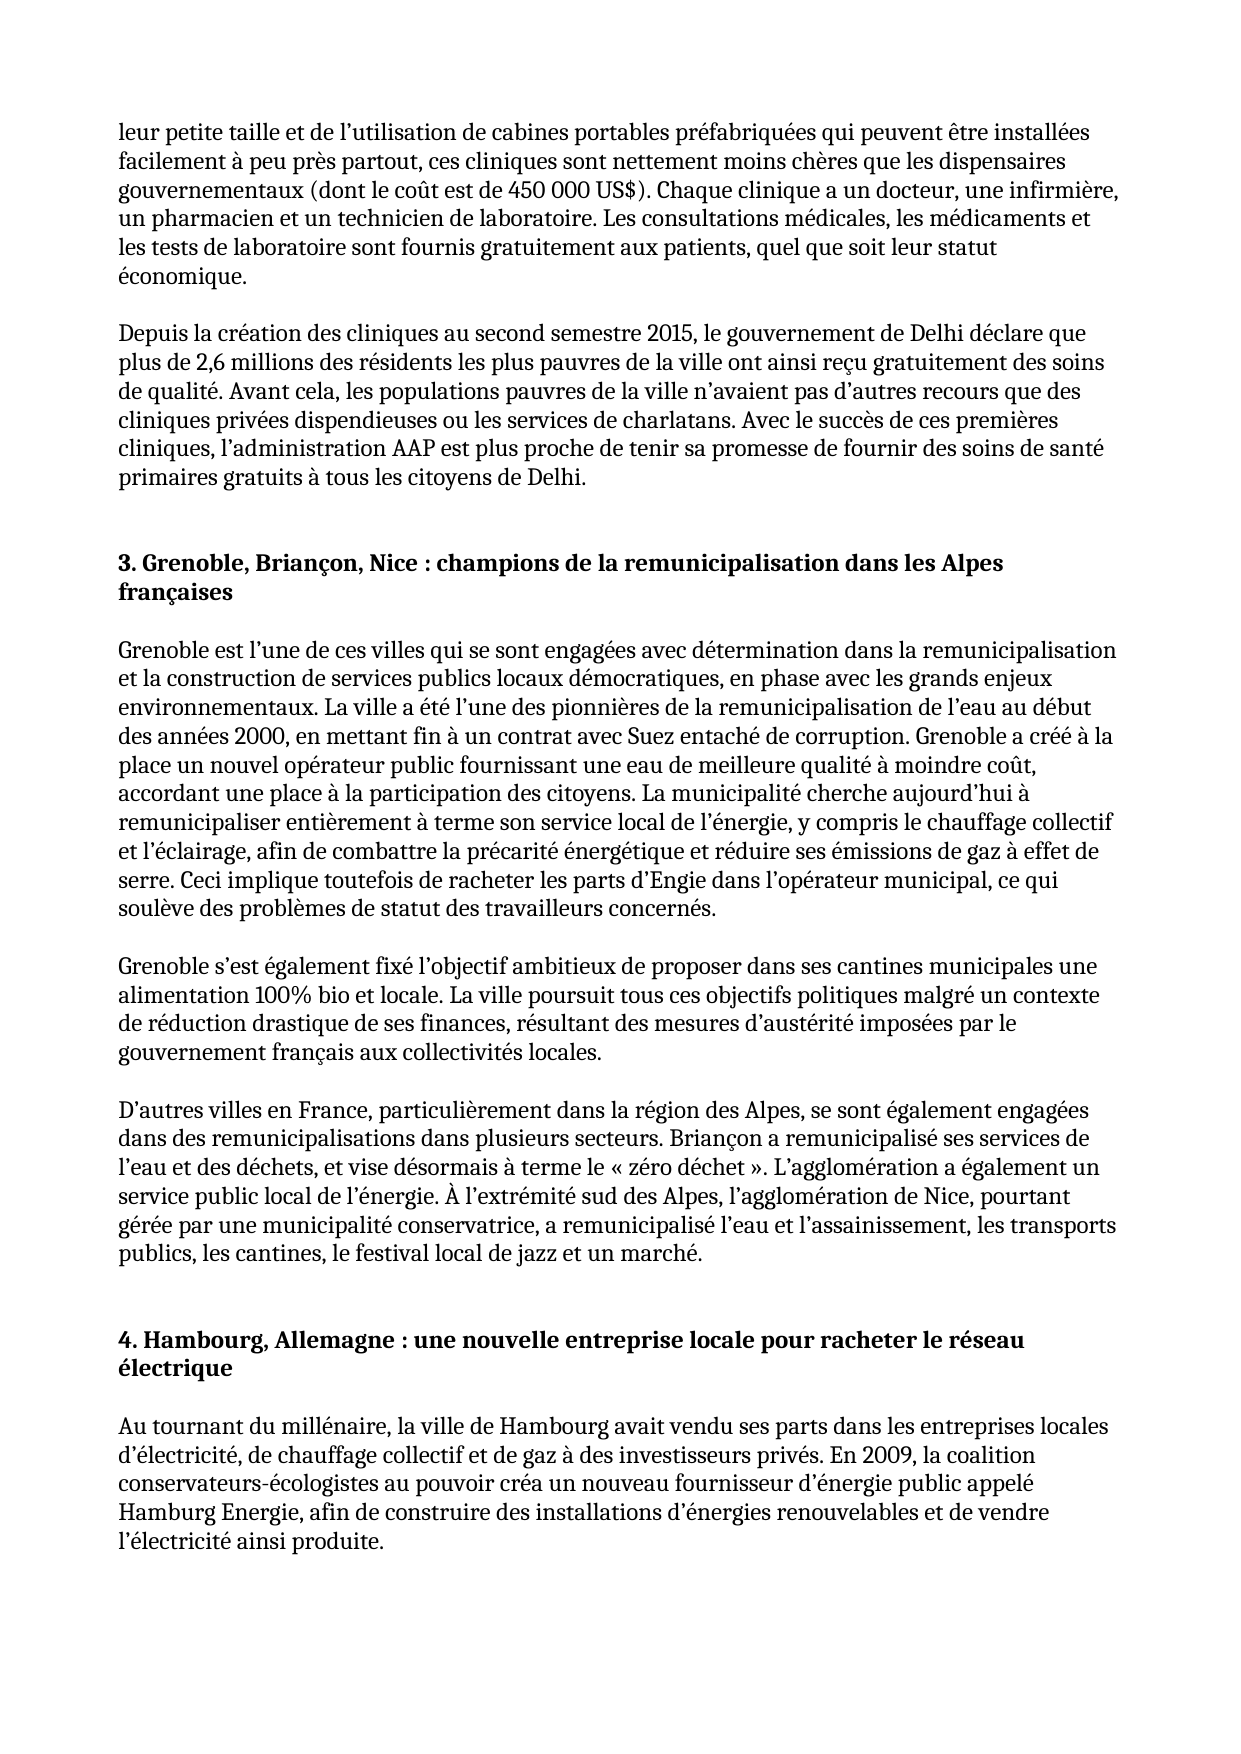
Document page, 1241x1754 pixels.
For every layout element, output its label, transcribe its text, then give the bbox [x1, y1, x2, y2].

text Depuis la création des cliniques au second semestre 2015, le gouvernement de Delhi déclare que plus de 2,6 millions des résidents les plus pauvres de la ville ont ainsi reçu gratuitement des soins de qualité. Avant cela, les populations pauvres de la ville n’avaient pas d’autres recours que des cliniques privées dispendieuses ou les services de charlatans. Avec le succès de ces premières cliniques, l’administration AAP est plus proche de tenir sa promesse de fournir des soins de santé primaires gratuits à tous les citoyens de Delhi. [118, 319, 1122, 492]
text Grenoble s’est également fixé l’objectif ambitieux de proposer dans ses cantines municipales une alimentation 100% bio et locale. La ville poursuit tous ces objectifs politiques malgré un contexte de réduction drastique de ses finances, résultant des mesures d’austérité imposées par le gouvernement français aux collectivités locales. [118, 952, 1122, 1067]
text Au tournant du millénaire, la ville de Hambourg avait vendu ses parts dans les entreprises locales d’électricité, de chauffage collectif et de gaz à des investisseurs privés. En 2009, la coalition conservateurs-écologistes au pouvoir créa un nouveau fournisseur d’énergie public appelé Hamburg Energie, afin de construire des installations d’énergies renouvelables et de vendre l’électricité ainsi produite. [118, 1412, 1122, 1556]
text 4. Hambourg, Allemagne : une nouvelle entreprise locale pour racheter le réseau électrique [118, 1326, 1122, 1383]
text D’autres villes en France, particulièrement dans la région des Alpes, se sont également engagées dans des remunicipalisations dans plusieurs secteurs. Briançon a remunicipalisé ses services de l’eau et des déchets, et vise désormais à terme le « zéro déchet ». L’agglomération a également un service public local de l’énergie. À l’extrémité sud des Alpes, l’agglomération de Nice, pourtant gérée par une municipalité conservatrice, a remunicipalisé l’eau et l’assainissement, les transports publics, les cantines, le festival local de jazz et un marché. [118, 1096, 1122, 1268]
text leur petite taille et de l’utilisation de cabines portables préfabriquées qui peuvent être installées facilement à peu près partout, ces cliniques sont nettement moins chères que les dispensaires gouvernementaux (dont le coût est de 450 000 US$). Chaque clinique a un docteur, une infirmière, un pharmacien et un technicien de laboratoire. Les consultations médicales, les médicaments et les tests de laboratoire sont fournis gratuitement aux patients, quel que soit leur statut économique. [118, 118, 1122, 291]
text Grenoble est l’une de ces villes qui se sont engagées avec détermination dans la remunicipalisation et la construction de services publics locaux démocratiques, en phase avec les grands enjeux environnementaux. La ville a été l’une des pionnières de la remunicipalisation de l’eau au début des années 2000, en mettant fin à un contrat avec Suez entaché de corruption. Grenoble a créé à la place un nouvel opérateur public fournissant une eau de meilleure qualité à moindre coût, accordant une place à la participation des citoyens. La municipalité cherche aujourd’hui à remunicipaliser entièrement à terme son service local de l’énergie, y compris le chauffage collectif et l’éclairage, afin de combattre la précarité énergétique et réduire ses émissions de gaz à effet de serre. Ceci implique toutefois de racheter les parts d’Engie dans l’opérateur municipal, ce qui soulève des problèmes de statut des travailleurs concernés. [118, 636, 1122, 923]
text 3. Grenoble, Briançon, Nice : champions de la remunicipalisation dans les Alpes françaises [118, 549, 1122, 607]
